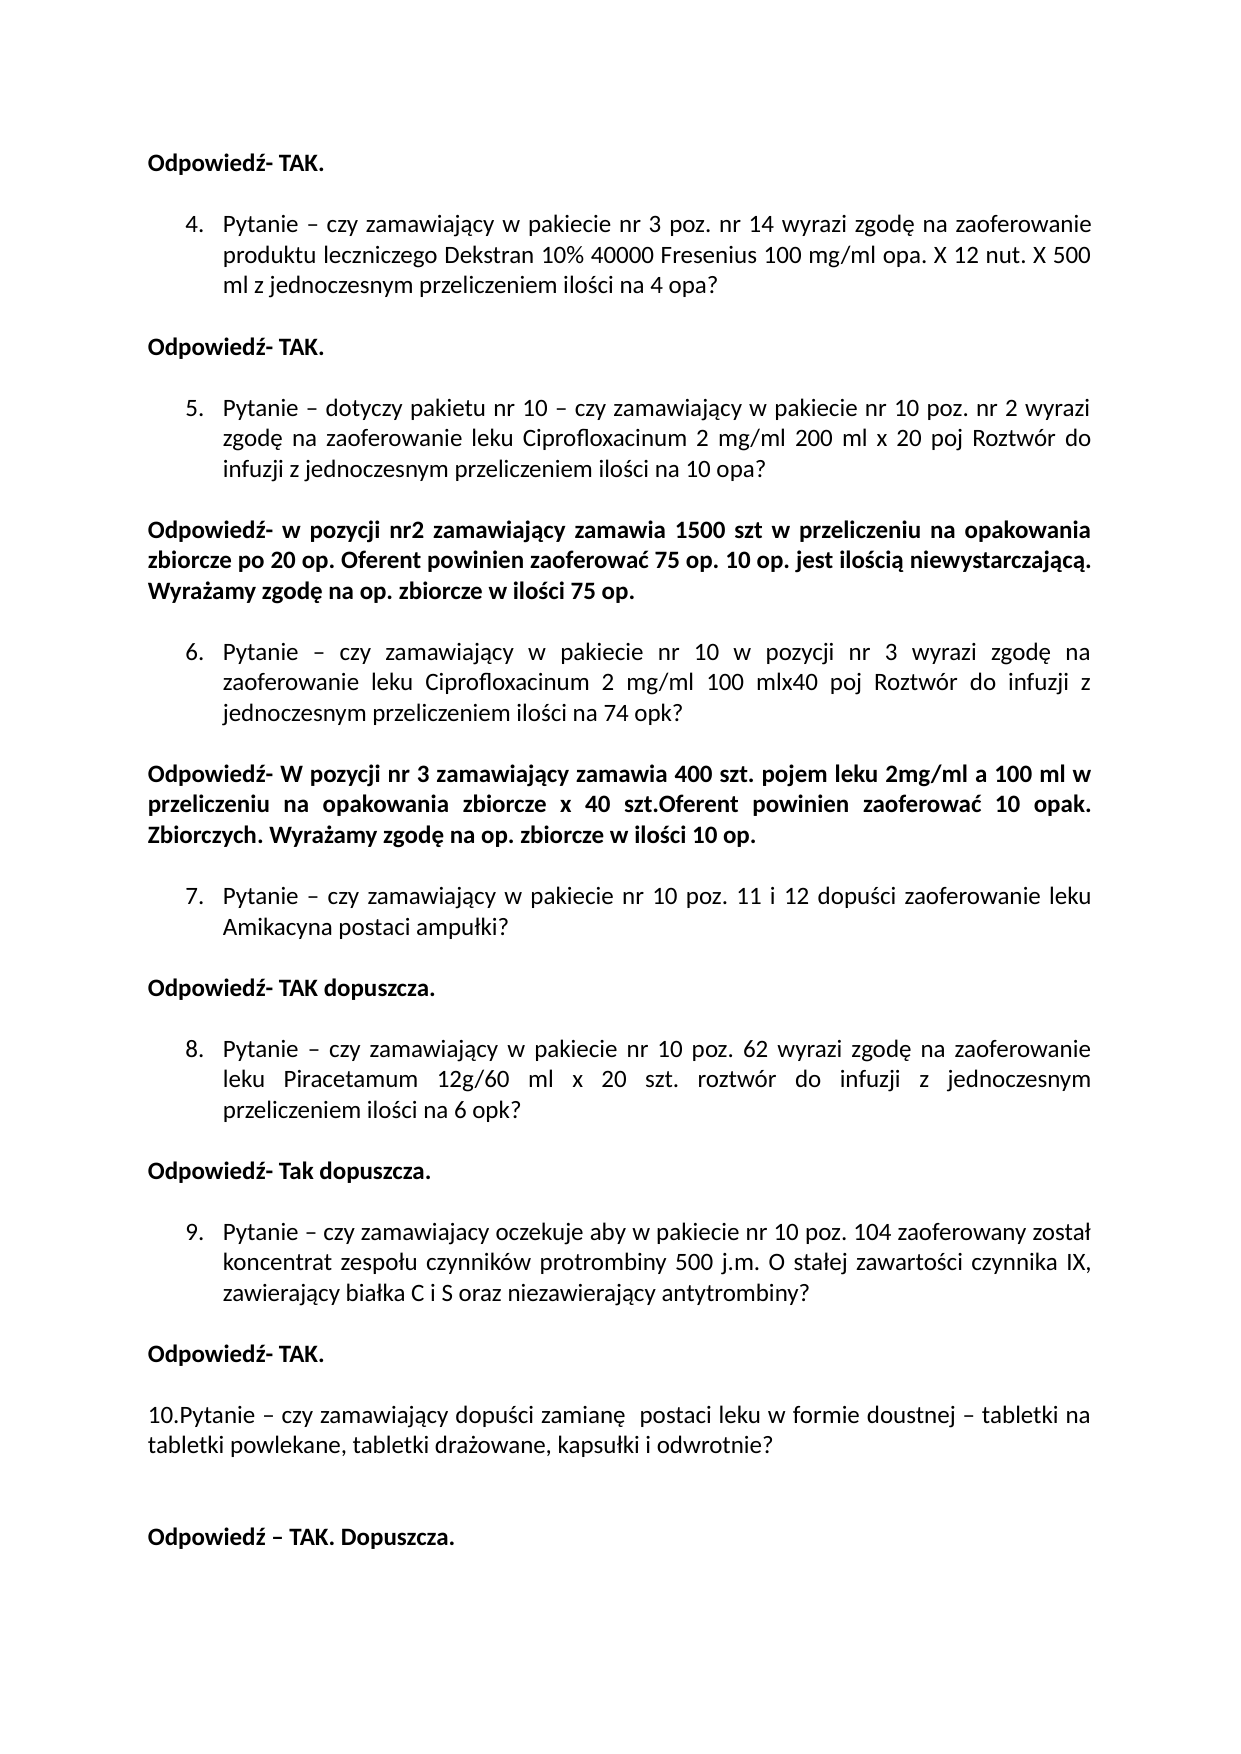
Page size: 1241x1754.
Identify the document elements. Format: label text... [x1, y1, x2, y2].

text Odpowiedź- TAK dopuszcza. [148, 972, 1093, 1002]
text Odpowiedź- W pozycji nr 3 zamawiający zamawia 400 szt. pojem leku 2mg/ml a 100 ml w przeliczeniu na opakowania zbiorcze x 40 szt.Oferent powinien zaoferować 10 opak. Zbiorczych. Wyrażamy zgodę na op. zbiorcze w ilości 10 op. [148, 758, 1093, 849]
text Odpowiedź – TAK. Dopuszcza. [148, 1521, 1093, 1552]
text Odpowiedź- TAK. [148, 148, 1093, 178]
list Pytanie – dotyczy pakietu nr 10 – czy zamawiający w pakiecie nr 10 poz. nr 2 wyrazi zgodę na zaoferowanie leku Ciprofloxacinum 2 mg/ml 200 ml x 20 poj Roztwór do infuzji z jednoczesnym przeliczeniem ilości na 10 opa? [185, 392, 1093, 483]
list Pytanie – czy zamawiający w pakiecie nr 10 poz. 11 i 12 dopuści zaoferowanie leku Amikacyna postaci ampułki? [185, 880, 1093, 941]
text Odpowiedź- Tak dopuszcza. [148, 1155, 1093, 1185]
text 10.Pytanie – czy zamawiający dopuści zamianę postaci leku w formie doustnej – tabletki na tabletki powlekane, tabletki drażowane, kapsułki i odwrotnie? [148, 1399, 1093, 1460]
text Odpowiedź- TAK. [148, 331, 1093, 361]
list Pytanie – czy zamawiający w pakiecie nr 3 poz. nr 14 wyrazi zgodę na zaoferowanie produktu leczniczego Dekstran 10% 40000 Fresenius 100 mg/ml opa. X 12 nut. X 500 ml z jednoczesnym przeliczeniem ilości na 4 opa? [185, 209, 1093, 300]
list Pytanie – czy zamawiający w pakiecie nr 10 w pozycji nr 3 wyrazi zgodę na zaoferowanie leku Ciprofloxacinum 2 mg/ml 100 mlx40 poj Roztwór do infuzji z jednoczesnym przeliczeniem ilości na 74 opk? [185, 636, 1093, 727]
text Odpowiedź- w pozycji nr2 zamawiający zamawia 1500 szt w przeliczeniu na opakowania zbiorcze po 20 op. Oferent powinien zaoferować 75 op. 10 op. jest ilością niewystarczającą. Wyrażamy zgodę na op. zbiorcze w ilości 75 op. [148, 514, 1093, 605]
list Pytanie – czy zamawiający w pakiecie nr 10 poz. 62 wyrazi zgodę na zaoferowanie leku Piracetamum 12g/60 ml x 20 szt. roztwór do infuzji z jednoczesnym przeliczeniem ilości na 6 opk? [185, 1033, 1093, 1124]
list Pytanie – czy zamawiajacy oczekuje aby w pakiecie nr 10 poz. 104 zaoferowany został koncentrat zespołu czynników protrombiny 500 j.m. O stałej zawartości czynnika IX, zawierający białka C i S oraz niezawierający antytrombiny? [185, 1216, 1093, 1307]
text Odpowiedź- TAK. [148, 1338, 1093, 1368]
